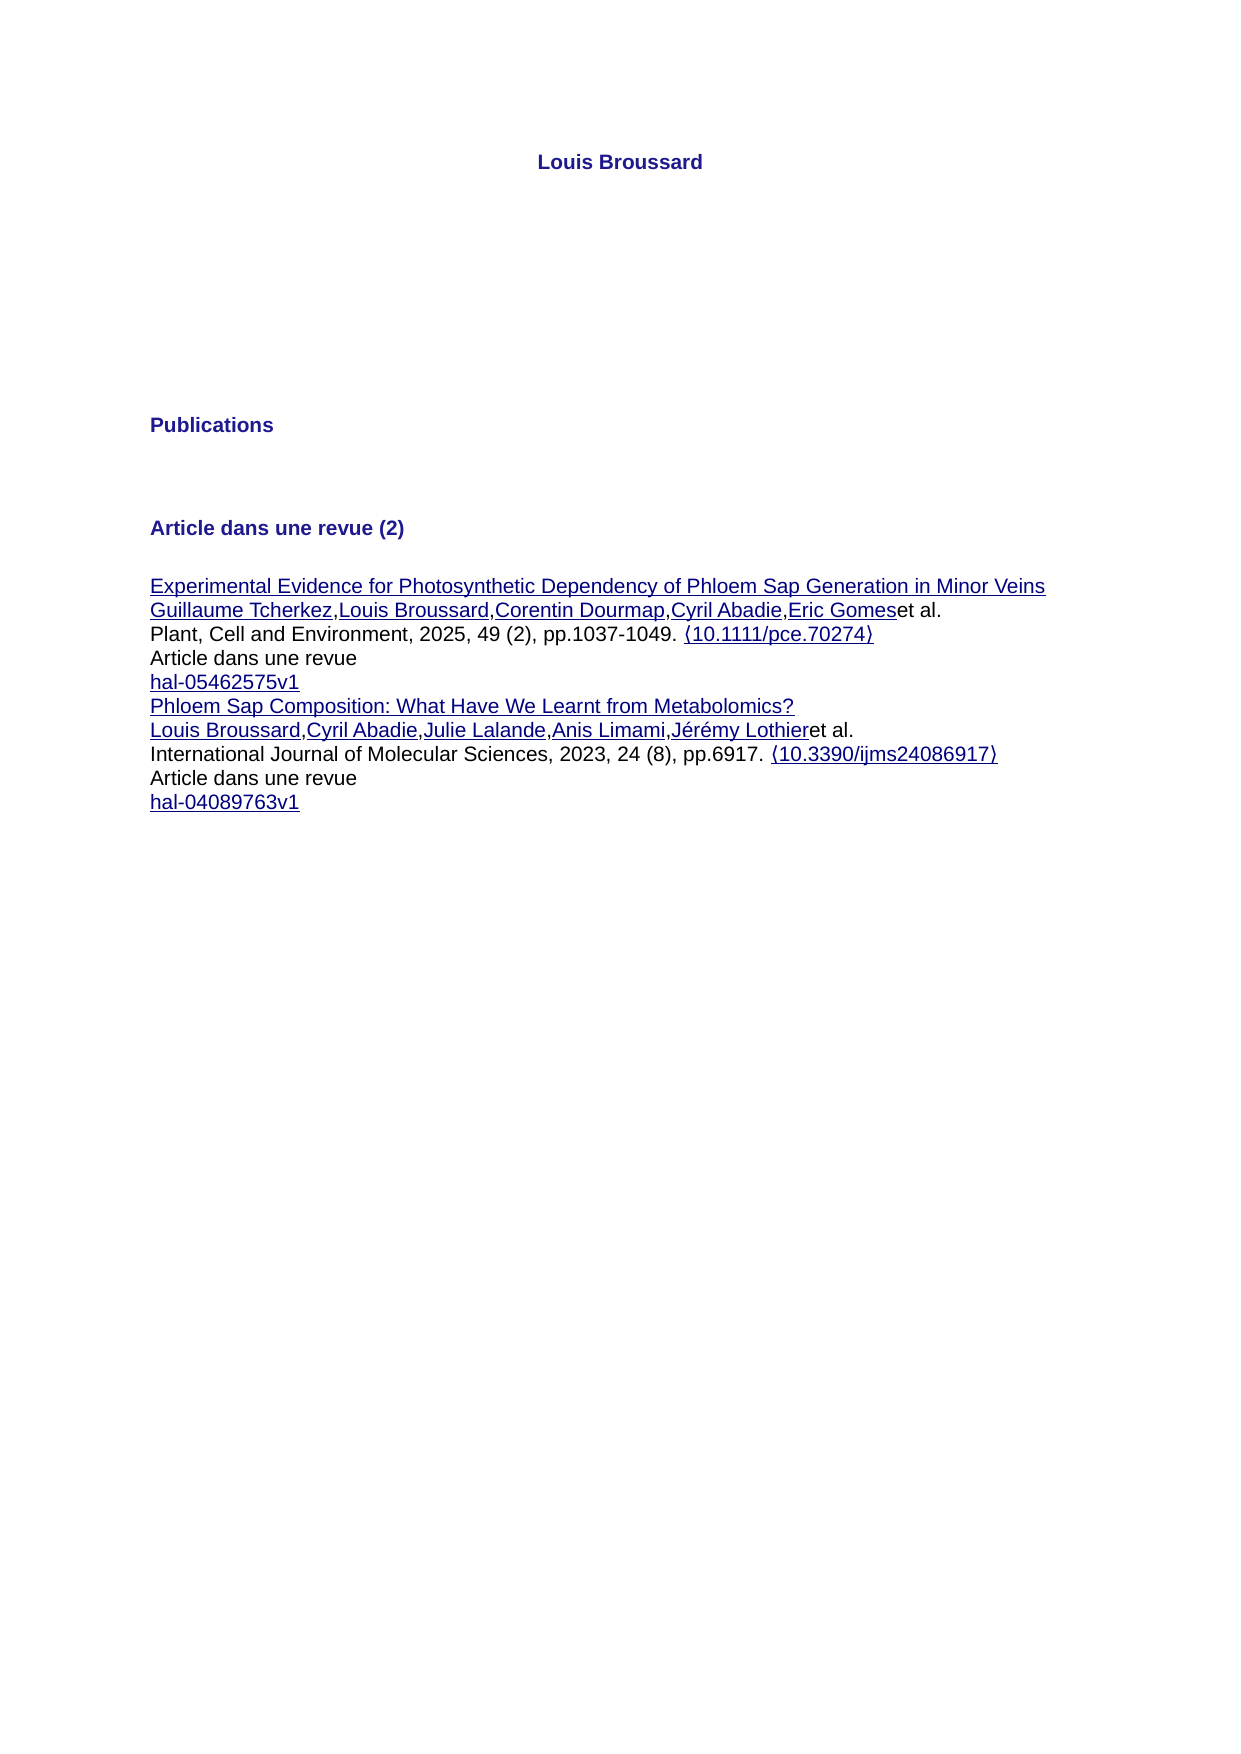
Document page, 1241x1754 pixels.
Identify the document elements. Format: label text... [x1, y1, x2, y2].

subtitle Louis Broussard [150, 150, 1090, 174]
table_cell Phloem Sap Composition: What Have We Learnt from Metabolomics? Louis Broussard,Cyril Abadie,Julie Lalande,Anis Limami,Jérémy Lothieret al. International Journal of Molecular Sciences, 2023, 24 (8), pp.6917. ⟨10.3390/ijms24086917⟩ Article dans une revue hal-04089763v1 [150, 694, 1090, 813]
table_header Experimental Evidence for Photosynthetic Dependency of Phloem Sap Generation in Minor Veins Guillaume Tcherkez,Louis Broussard,Corentin Dourmap,Cyril Abadie,Eric Gomeset al. Plant, Cell and Environment, 2025, 49 (2), pp.1037-1049. ⟨10.1111/pce.70274⟩ Article dans une revue hal-05462575v1 [150, 574, 1090, 694]
subtitle Article dans une revue (2) [150, 516, 1090, 539]
subtitle Publications [150, 412, 1090, 436]
